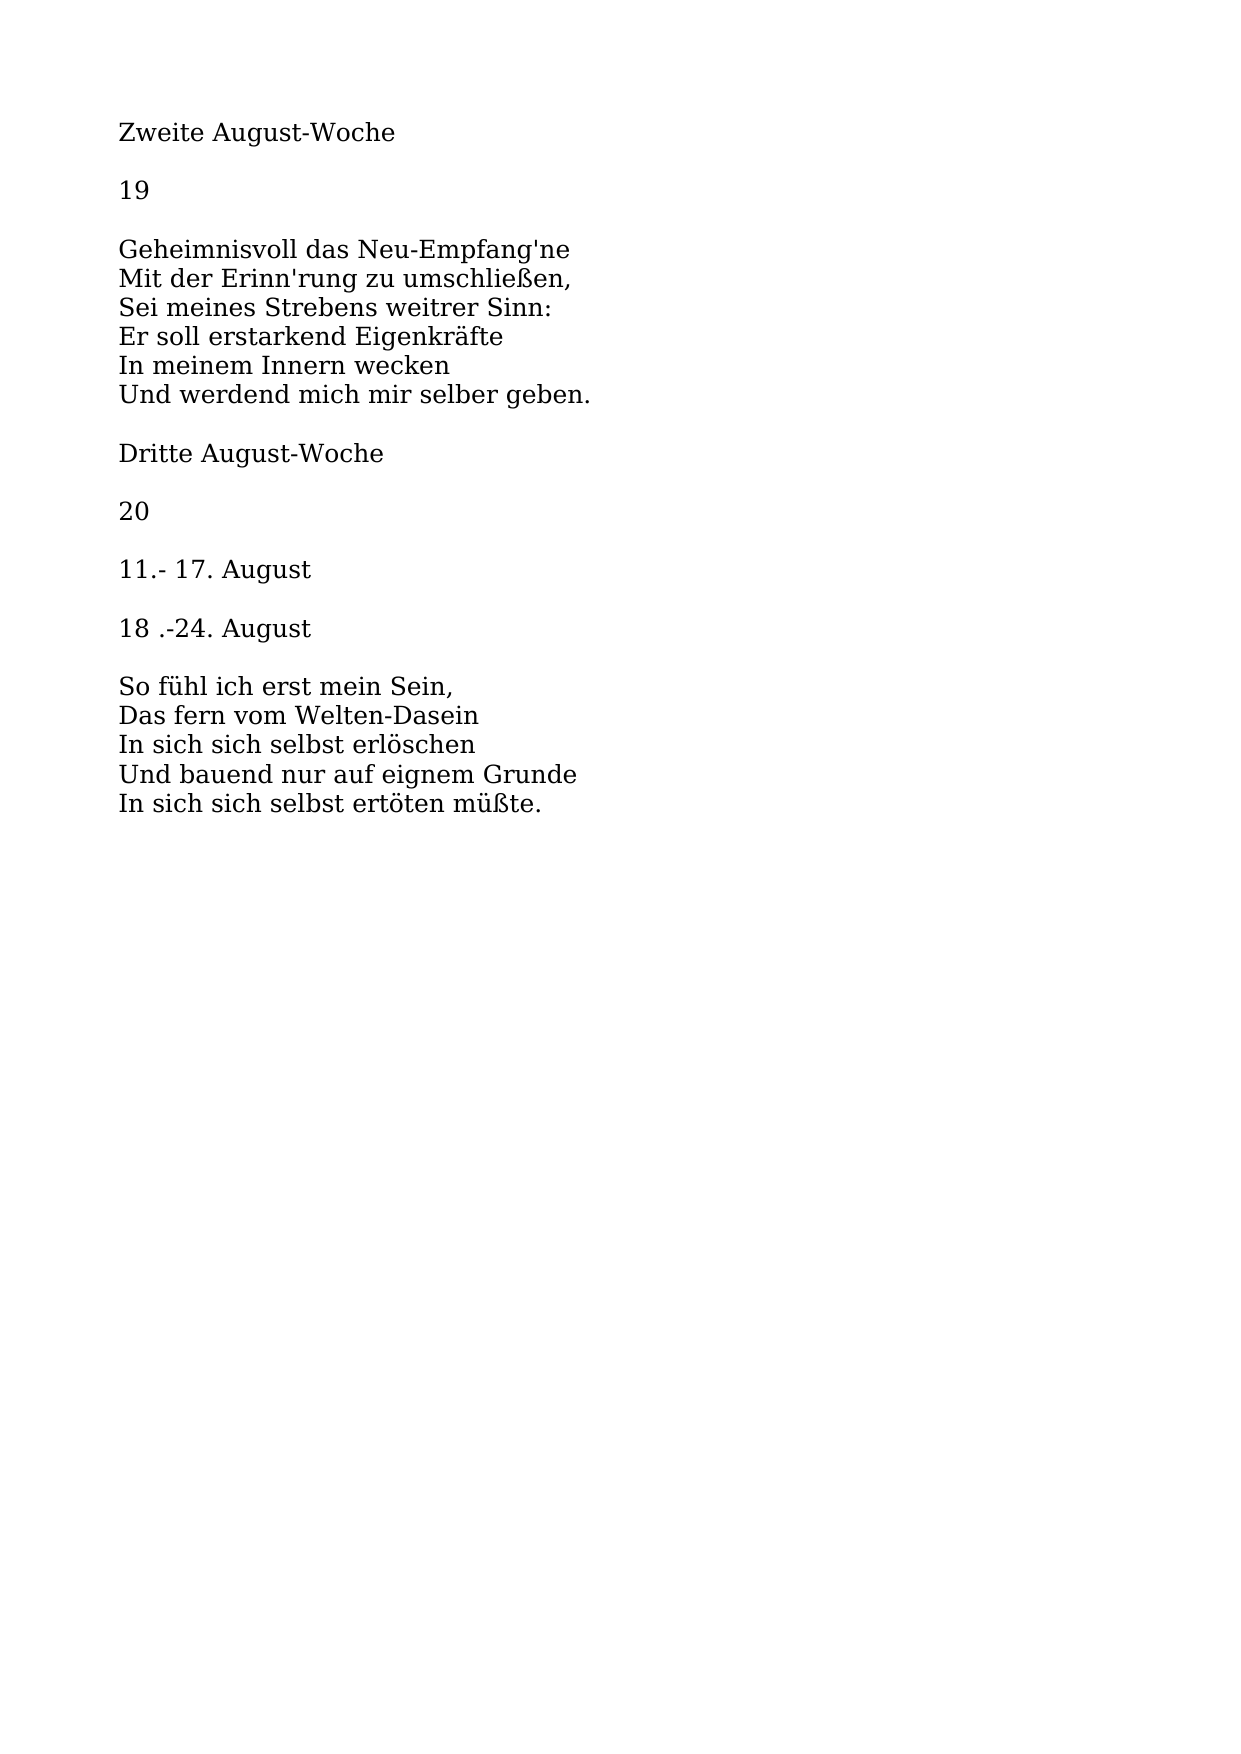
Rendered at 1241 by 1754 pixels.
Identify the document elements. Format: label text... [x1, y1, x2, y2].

text In sich sich selbst erlöschen [118, 731, 1122, 760]
text Mit der Erinn'rung zu umschließen, [118, 264, 1122, 293]
text In sich sich selbst ertöten müßte. [118, 789, 1122, 818]
text Das fern vom Welten-Dasein [118, 701, 1122, 731]
text Sei meines Strebens weitrer Sinn: [118, 293, 1122, 322]
text Geheimnisvoll das Neu-Empfang'ne [118, 235, 1122, 264]
text 20 [118, 497, 1122, 526]
text 11.- 17. August [118, 556, 1122, 585]
text Dritte August-Woche [118, 439, 1122, 468]
text Zweite August-Woche [118, 118, 1122, 147]
text 19 [118, 176, 1122, 206]
text 18 .-24. August [118, 614, 1122, 643]
text Und werdend mich mir selber geben. [118, 381, 1122, 410]
text Er soll erstarkend Eigenkräfte [118, 322, 1122, 351]
text Und bauend nur auf eignem Grunde [118, 760, 1122, 789]
text In meinem Innern wecken [118, 351, 1122, 381]
text So fühl ich erst mein Sein, [118, 672, 1122, 701]
